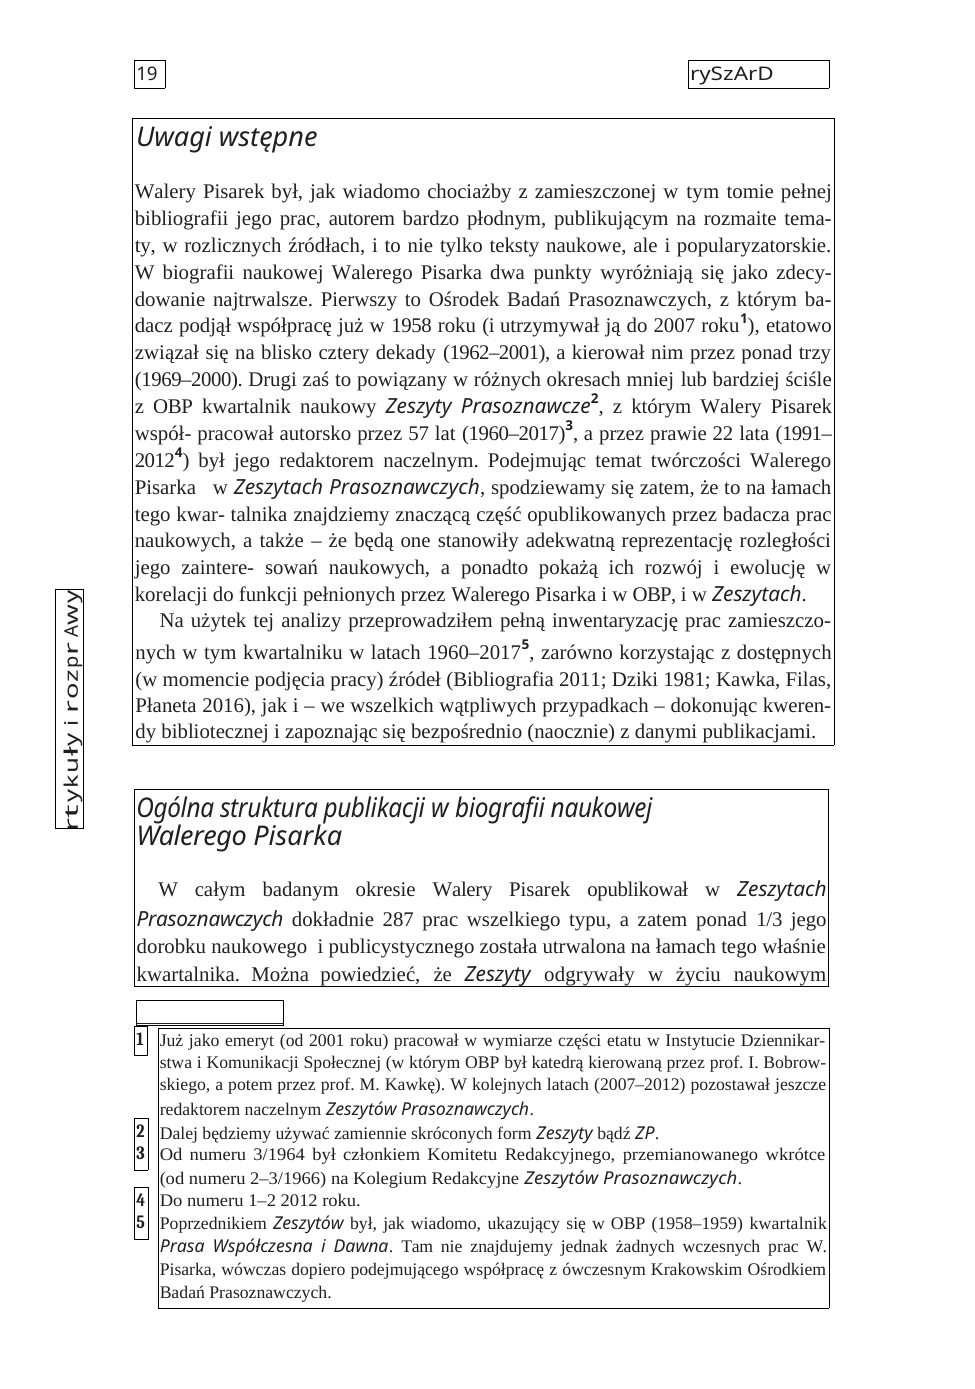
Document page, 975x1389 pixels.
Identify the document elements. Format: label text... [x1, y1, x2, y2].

text W całym badanym okresie Walery Pisarek opublikował w Zeszytach Prasoznawczych dokładnie 287 prac wszelkiego typu, a zatem ponad 1/3 jego dorobku naukowego i publicystycznego została utrwalona na łamach tego właśnie kwartalnika. Można powiedzieć, że Zeszyty odgrywały w życiu naukowym Walerego Pisarka bardzo [136, 874, 826, 986]
text 2 [136, 1120, 148, 1142]
text Na użytek tej analizy przeprowadziłem pełną inwentaryzację prac zamieszczo- nych w tym kwartalniku w latach 1960–20175, zarówno korzystając z dostępnych (w momencie podjęcia pracy) źródeł (Bibliografia 2011; Dziki 1981; Kawka, Filas, Płaneta 2016), jak i – we wszelkich wątpliwych przypadkach – dokonując kweren- dy bibliotecznej i zapoznając się bezpośrednio (naocznie) z danymi publikacjami. [135, 608, 832, 743]
text Od numeru 3/1964 był członkiem Komitetu Redakcyjnego, przemianowanego wkrótce (od numeru 2–3/1966) na Kolegium Redakcyjne Zeszytów Prasoznawczych. [159, 1144, 827, 1190]
text 4 [136, 1189, 147, 1211]
text 3 [136, 1143, 148, 1164]
text Ogólna struktura publikacji w biografii naukowej Walerego Pisarka [136, 794, 695, 853]
text 5 [136, 1212, 147, 1233]
text Walery Pisarek był, jak wiadomo chociażby z zamieszczonej w tym tomie pełnej bibliografii jego prac, autorem bardzo płodnym, publikującym na rozmaite tema- ty, w rozlicznych źródłach, i to nie tylko teksty naukowe, ale i popularyzatorskie. W biografii naukowej Walerego Pisarka dwa punkty wyróżniają się jako zdecy- dowanie najtrwalsze. Pierwszy to Ośrodek Badań Prasoznawczych, z którym ba- dacz podjął współpracę już w 1958 roku (i utrzymywał ją do 2007 roku1), etatowo związał się na blisko cztery dekady (1962–2001), a kierował nim przez ponad trzy (1969–2000). Drugi zaś to powiązany w różnych okresach mniej lub bardziej ściśle z OBP kwartalnik naukowy Zeszyty Prasoznawcze2, z którym Walery Pisarek współ- pracował autorsko przez 57 lat (1960–2017)3, a przez prawie 22 lata (1991–20124) był jego redaktorem naczelnym. Podejmując temat twórczości Walerego Pisarka w Zeszytach Prasoznawczych, spodziewamy się zatem, że to na łamach tego kwar- talnika znajdziemy znaczącą część opublikowanych przez badacza prac naukowych, a także – że będą one stanowiły adekwatną reprezentację rozległości jego zaintere- sowań naukowych, a ponadto pokażą ich rozwój i ewolucję w korelacji do funkcji pełnionych przez Walerego Pisarka i w OBP, i w Zeszytach. [134, 177, 832, 607]
text rySzArD FiLAS [690, 61, 829, 88]
text Dalej będziemy używać zamiennie skróconych form Zeszyty bądź ZP. [159, 1123, 829, 1144]
text 1 [136, 1028, 147, 1050]
text Uwagi wstępne [136, 119, 834, 154]
text 192 [136, 61, 164, 88]
text Artykuły i rozpr Awy [58, 590, 83, 828]
text Już jako emeryt (od 2001 roku) pracował w wymiarze części etatu w Instytucie Dziennikar- stwa i Komunikacji Społecznej (w którym OBP był katedrą kierowaną przez prof. I. Bobrow- skiego, a potem przez prof. M. Kawkę). W kolejnych latach (2007–2012) pozostawał jeszcze redaktorem naczelnym Zeszytów Prasoznawczych. [159, 1029, 827, 1121]
text Poprzednikiem Zeszytów był, jak wiadomo, ukazujący się w OBP (1958–1959) kwartalnik Prasa Współczesna i Dawna. Tam nie znajdujemy jednak żadnych wczesnych prac W. Pisarka, wówczas dopiero podejmującego współpracę z ówczesnym Krakowskim Ośrodkiem Badań Prasoznawczych. [159, 1211, 827, 1303]
text Do numeru 1–2 2012 roku. [159, 1191, 829, 1210]
